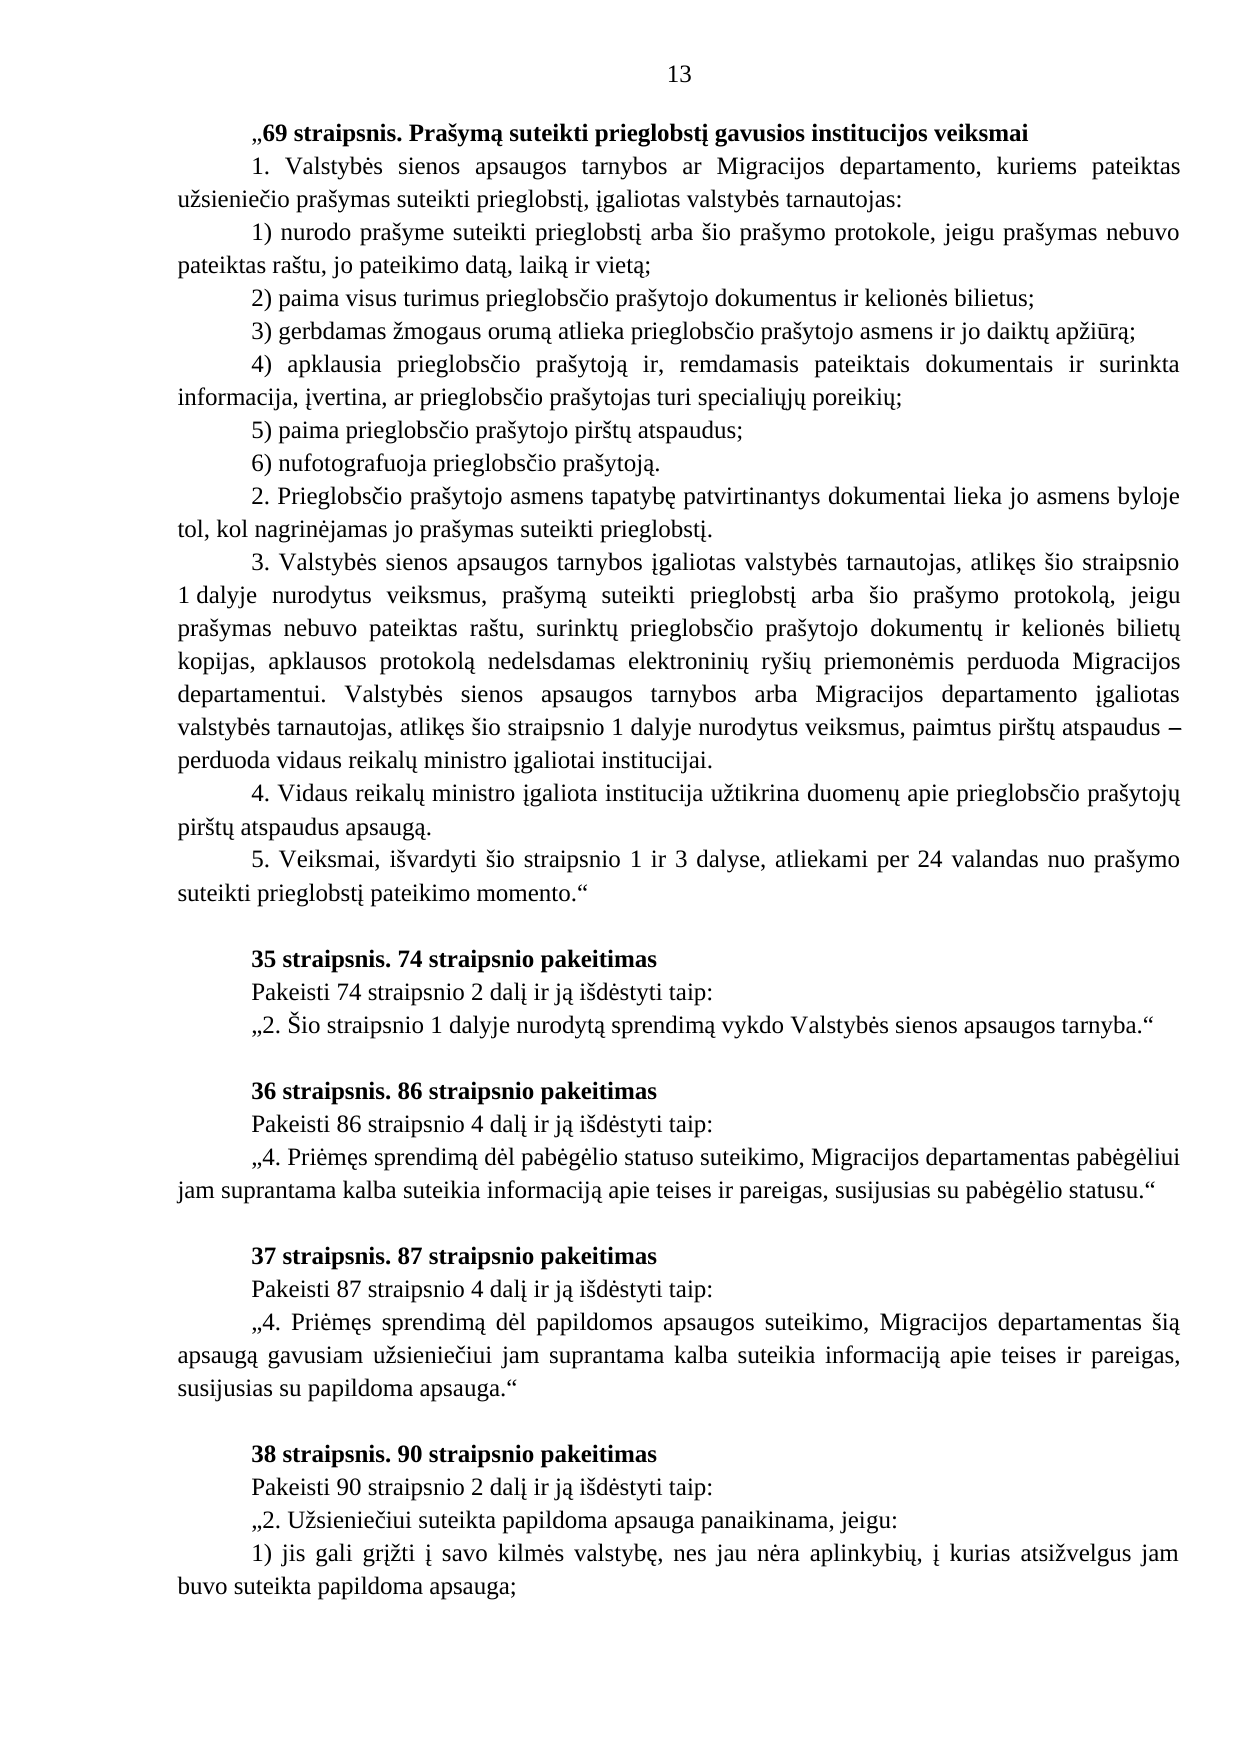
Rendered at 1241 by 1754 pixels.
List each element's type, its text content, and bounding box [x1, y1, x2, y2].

text 1) nurodo prašyme suteikti prieglobstį arba šio prašymo protokole, jeigu prašymas nebuvo pateiktas raštu, jo pateikimo datą, laiką ir vietą; [177, 217, 1181, 279]
text 1. Valstybės sienos apsaugos tarnybos ar Migracijos departamento, kuriems pateiktas užsieniečio prašymas suteikti prieglobstį, įgaliotas valstybės tarnautojas: [177, 151, 1181, 213]
text 5) paima prieglobsčio prašytojo pirštų atspaudus; [177, 415, 1181, 444]
text „4. Priėmęs sprendimą dėl pabėgėlio statuso suteikimo, Migracijos departamentas pabėgėliui jam suprantama kalba suteikia informaciją apie teises ir pareigas, susijusias su pabėgėlio statusu.“ [177, 1142, 1181, 1203]
text Pakeisti 74 straipsnio 2 dalį ir ją išdėstyti taip: [177, 977, 1181, 1005]
text „4. Priėmęs sprendimą dėl papildomos apsaugos suteikimo, Migracijos departamentas šią apsaugą gavusiam užsieniečiui jam suprantama kalba suteikia informaciją apie teises ir pareigas, susijusias su papildoma apsauga.“ [177, 1307, 1181, 1402]
text 3. Valstybės sienos apsaugos tarnybos įgaliotas valstybės tarnautojas, atlikęs šio straipsnio 1 dalyje nurodytus veiksmus, prašymą suteikti prieglobstį arba šio prašymo protokolą, jeigu prašymas nebuvo pateiktas raštu, surinktų prieglobsčio prašytojo dokumentų ir kelionės bilietų kopijas, apklausos protokolą nedelsdamas elektroninių ryšių priemonėmis perduoda Migracijos departamentui. Valstybės sienos apsaugos tarnybos arba Migracijos departamento įgaliotas valstybės tarnautojas, atlikęs šio straipsnio 1 dalyje nurodytus veiksmus, paimtus pirštų atspaudus – perduoda vidaus reikalų ministro įgaliotai institucijai. [177, 547, 1181, 774]
text 35 straipsnis. 74 straipsnio pakeitimas [177, 944, 1181, 972]
text 6) nufotografuoja prieglobsčio prašytoją. [177, 448, 1181, 477]
text Pakeisti 86 straipsnio 4 dalį ir ją išdėstyti taip: [177, 1109, 1181, 1137]
text „69 straipsnis. Prašymą suteikti prieglobstį gavusios institucijos veiksmai [177, 118, 1181, 147]
text „2. Šio straipsnio 1 dalyje nurodytą sprendimą vykdo Valstybės sienos apsaugos tarnyba.“ [177, 1010, 1181, 1038]
text 2. Prieglobsčio prašytojo asmens tapatybę patvirtinantys dokumentai lieka jo asmens byloje tol, kol nagrinėjamas jo prašymas suteikti prieglobstį. [177, 481, 1181, 543]
text 36 straipsnis. 86 straipsnio pakeitimas [177, 1076, 1181, 1104]
text 3) gerbdamas žmogaus orumą atlieka prieglobsčio prašytojo asmens ir jo daiktų apžiūrą; [177, 316, 1181, 345]
text 2) paima visus turimus prieglobsčio prašytojo dokumentus ir kelionės bilietus; [177, 283, 1181, 312]
text „2. Užsieniečiui suteikta papildoma apsauga panaikinama, jeigu: [177, 1505, 1181, 1534]
text 4) apklausia prieglobsčio prašytoją ir, remdamasis pateiktais dokumentais ir surinkta informacija, įvertina, ar prieglobsčio prašytojas turi specialiųjų poreikių; [177, 349, 1181, 411]
text Pakeisti 90 straipsnio 2 dalį ir ją išdėstyti taip: [177, 1472, 1181, 1501]
text 37 straipsnis. 87 straipsnio pakeitimas [177, 1241, 1181, 1269]
text Pakeisti 87 straipsnio 4 dalį ir ją išdėstyti taip: [177, 1274, 1181, 1303]
text 1) jis gali grįžti į savo kilmės valstybę, nes jau nėra aplinkybių, į kurias atsižvelgus jam buvo suteikta papildoma apsauga; [177, 1538, 1181, 1600]
text 5. Veiksmai, išvardyti šio straipsnio 1 ir 3 dalyse, atliekami per 24 valandas nuo prašymo suteikti prieglobstį pateikimo momento.“ [177, 844, 1181, 906]
text 38 straipsnis. 90 straipsnio pakeitimas [177, 1439, 1181, 1468]
text 4. Vidaus reikalų ministro įgaliota institucija užtikrina duomenų apie prieglobsčio prašytojų pirštų atspaudus apsaugą. [177, 778, 1181, 840]
